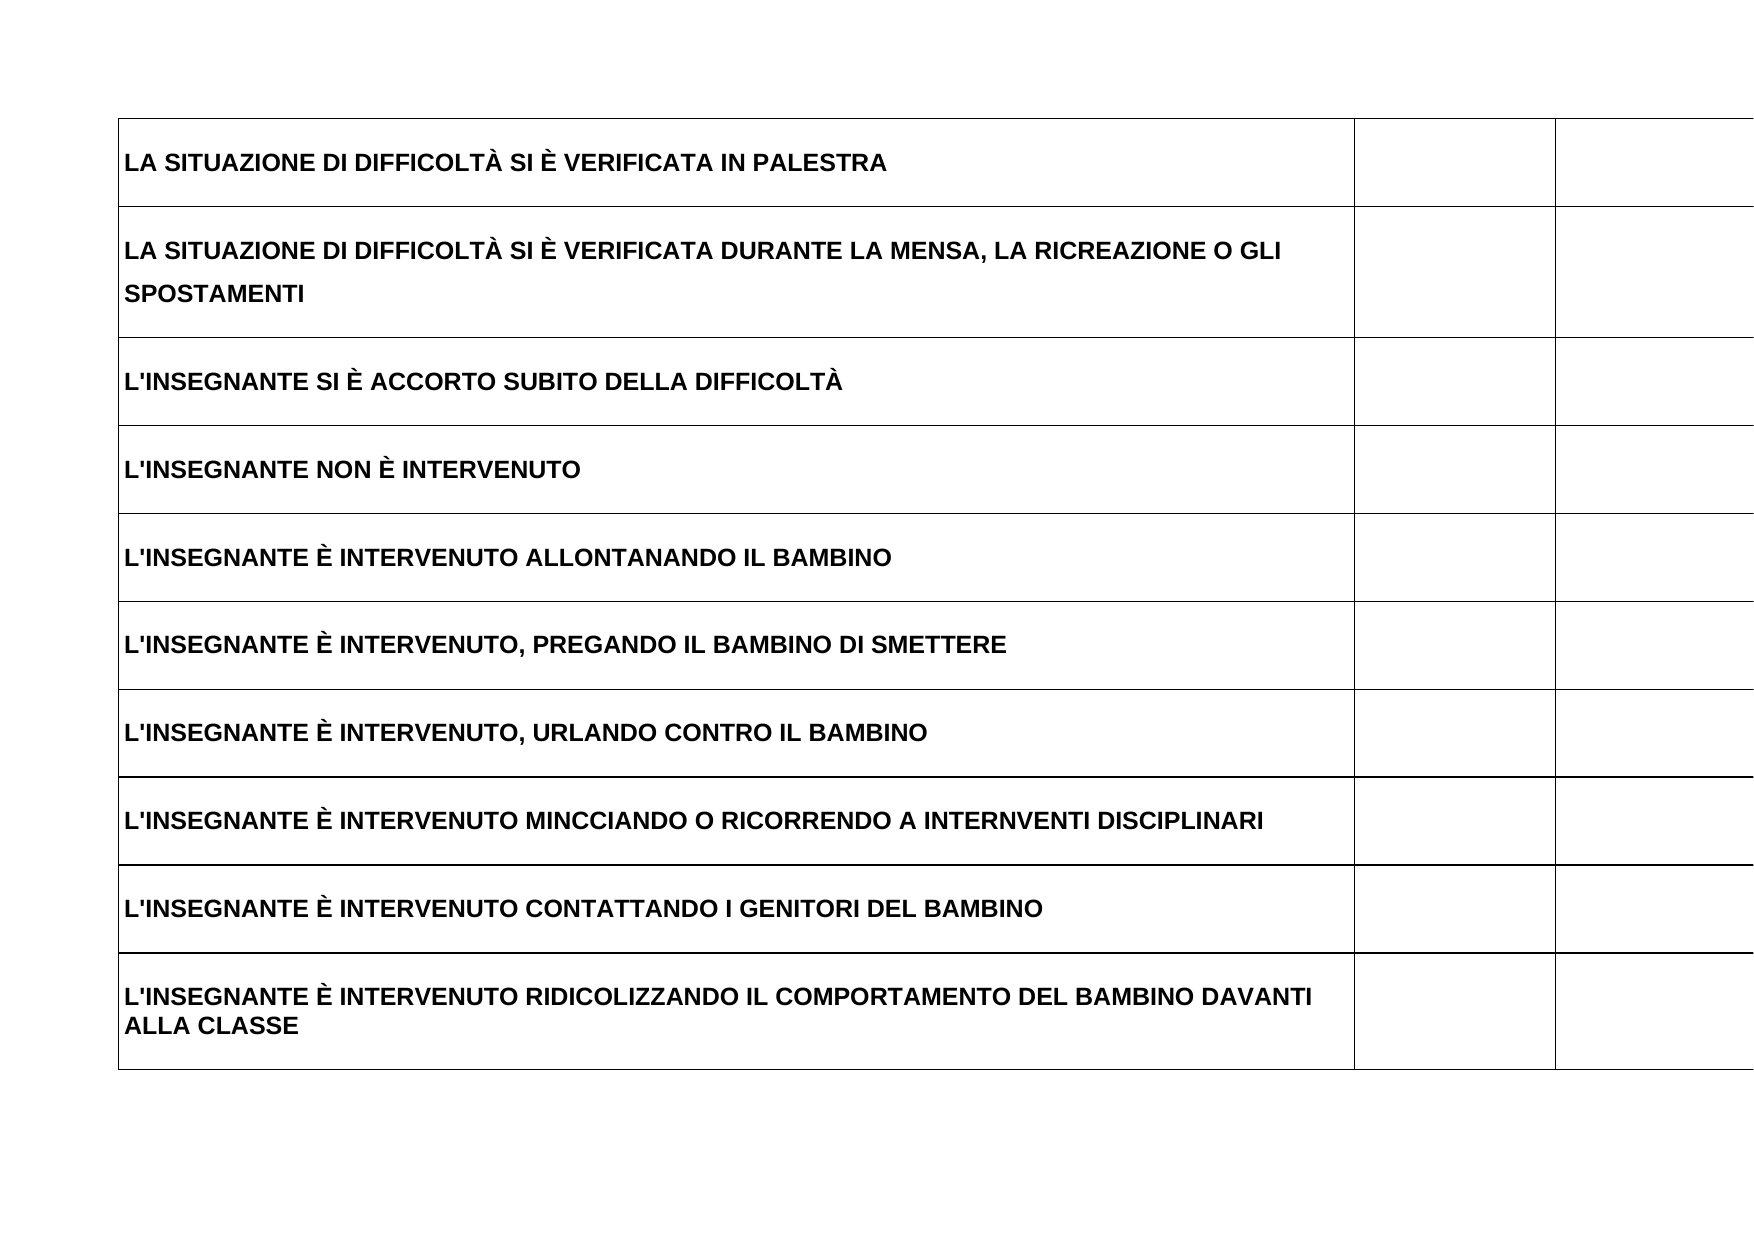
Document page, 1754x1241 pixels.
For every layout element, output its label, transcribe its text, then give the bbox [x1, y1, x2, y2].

table_cell [1355, 866, 1555, 952]
table_cell [1556, 954, 1754, 1069]
table_cell [1556, 690, 1754, 776]
table_cell [1556, 119, 1754, 206]
table_cell [1556, 514, 1754, 601]
table_cell L'insegnante è intervenuto RIDICOLIZZANDO IL COMPORTAMENTO DEL BAMBINO DAVANTI ALLA CLASSE [119, 954, 1354, 1069]
table_cell L'insegnante si è accorto subito della difficoltà [119, 338, 1354, 425]
table_cell [1355, 602, 1555, 689]
table_cell [1355, 119, 1555, 206]
table_cell [1556, 338, 1754, 425]
table_cell [1556, 602, 1754, 689]
table_cell La situazione di difficoltà si è verificata in palestra [119, 119, 1354, 206]
table_cell L'insegnante è intervenuto MINCCIANDO O RICORRENDO A INTERNVENTI DISCIPLINARI [119, 778, 1354, 864]
table_cell [1355, 207, 1555, 337]
table_cell L'insegnante è intervenuto allontanando il bambino [119, 514, 1354, 601]
table_cell [1355, 426, 1555, 513]
table_cell [1355, 690, 1555, 776]
table_cell L'insegnante è intervenuto, URLANDO CONTRO il bambino [119, 690, 1354, 776]
table_cell [1556, 778, 1754, 864]
table_cell [1556, 207, 1754, 337]
table_cell [1355, 338, 1555, 425]
table_cell [1355, 778, 1555, 864]
table_cell [1556, 426, 1754, 513]
table_cell [1556, 866, 1754, 952]
table_cell L'insegnante è intervenuto, PREGANDO IL BAMBINO DI SMETTERE [119, 602, 1354, 689]
table_cell [1355, 514, 1555, 601]
table_cell La situazione di difficoltà si è verificata durante la mensa, la ricreazione o gli spostamenti [119, 207, 1354, 337]
table_cell L'insegnante è intervenuto contattando i genitori DEL BAMBINO [119, 866, 1354, 952]
table_cell [1355, 954, 1555, 1069]
table_cell L'insegnante non è intervenuto [119, 426, 1354, 513]
